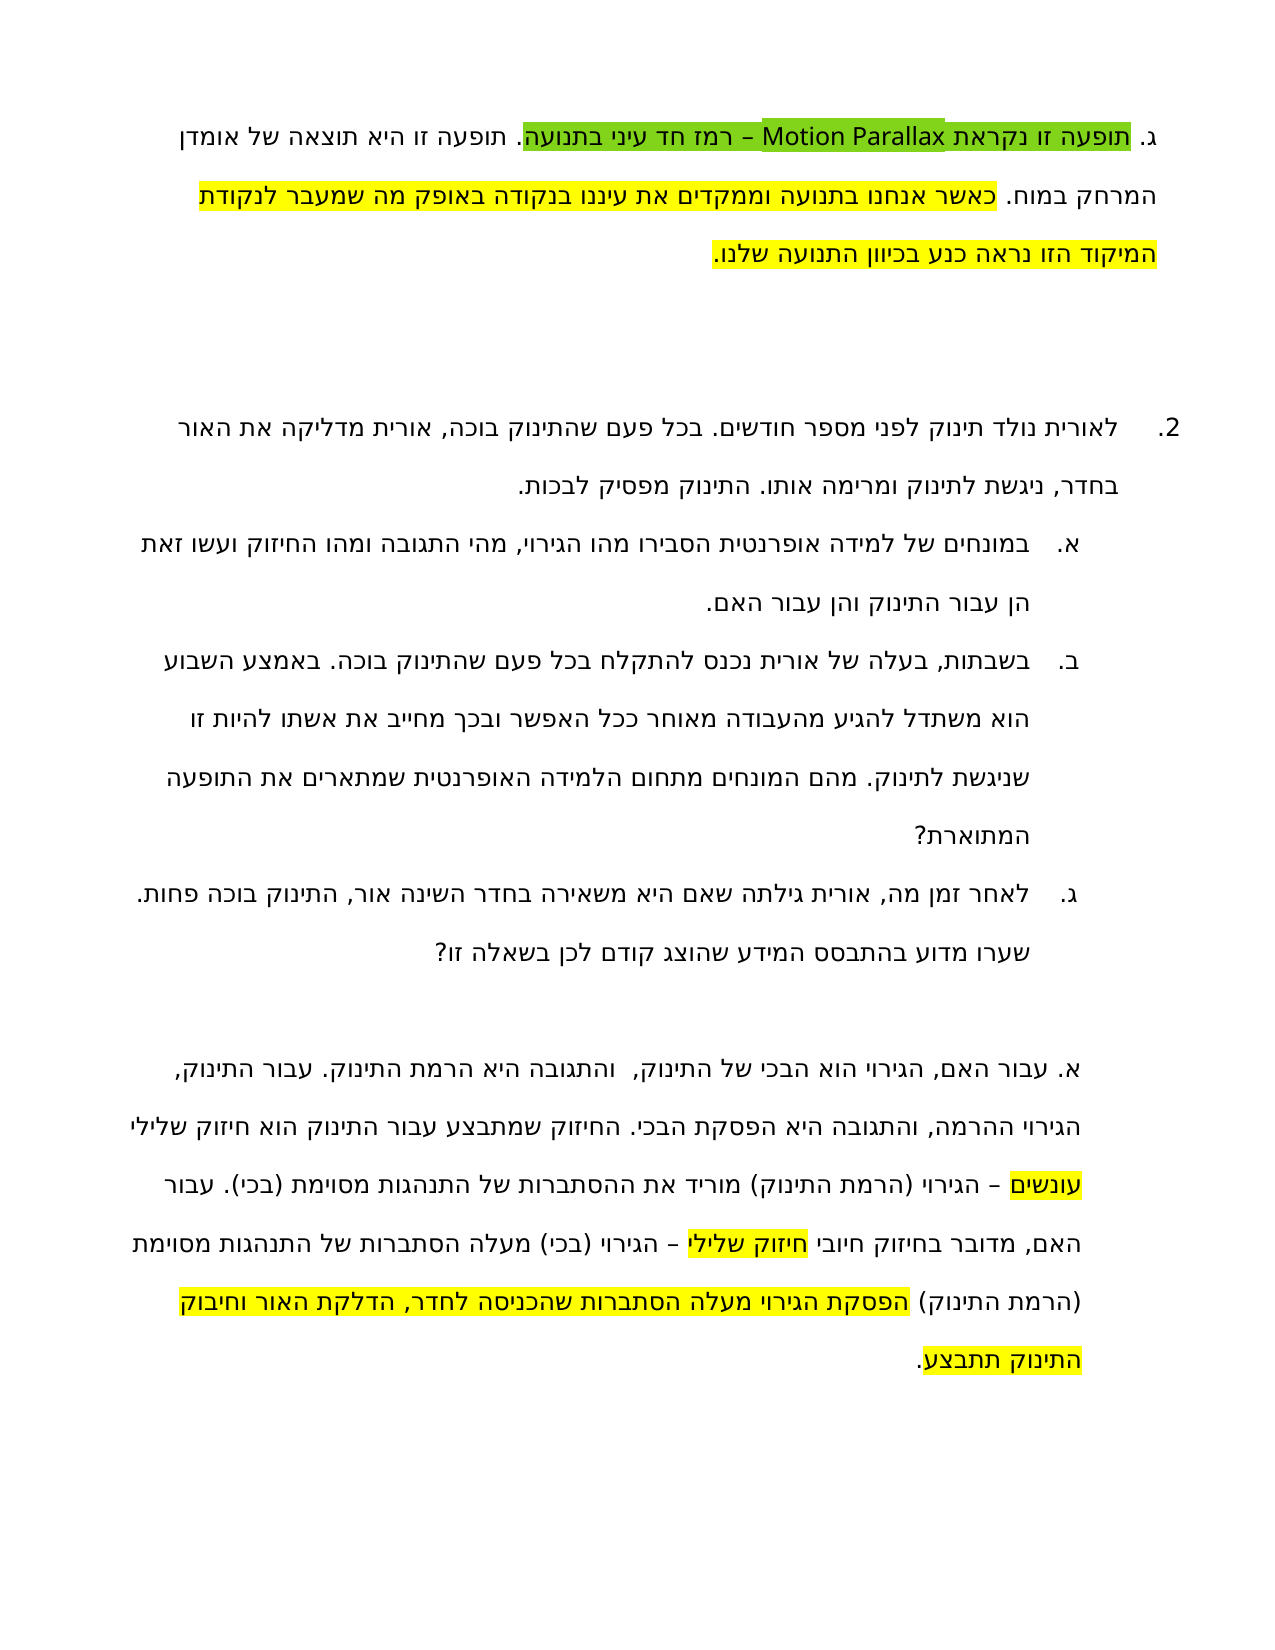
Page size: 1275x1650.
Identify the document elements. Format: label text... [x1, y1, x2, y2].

list לאחר זמן מה, אורית גילתה שאם היא משאירה בחדר השינה אור, התינוק בוכה פחות. שערו מדוע בהתבסס המידע שהוצג קודם לכן בשאלה זו? [118, 880, 1068, 967]
list לאורית נולד תינוק לפני מספר חודשים. בכל פעם שהתינוק בוכה, אורית מדליקה את האור בחדר, ניגשת לתינוק ומרימה אותו. התינוק מפסיק לבכות. [118, 413, 1157, 501]
list ג. תופעה זו נקראת Motion Parallax – רמז חד עיני בתנועה. תופעה זו היא תוצאה של אומדן המרחק במוח. כאשר אנחנו בתנועה וממקדים את עיננו בנקודה באופק מה שמעבר לנקודת המיקוד הזו נראה כנע בכיוון התנועה שלנו. [118, 118, 1157, 269]
list בשבתות, בעלה של אורית נכנס להתקלח בכל פעם שהתינוק בוכה. באמצע השבוע הוא משתדל להגיע מהעבודה מאוחר ככל האפשר ובכך מחייב את אשתו להיות זו שניגשת לתינוק. מהם המונחים מתחום הלמידה האופרנטית שמתארים את התופעה המתוארת? [118, 646, 1068, 851]
list א. עבור האם, הגירוי הוא הבכי של התינוק, והתגובה היא הרמת התינוק. עבור התינוק, הגירוי ההרמה, והתגובה היא הפסקת הבכי. החיזוק שמתבצע עבור התינוק הוא חיזוק שלילי עונשים – הגירוי (הרמת התינוק) מוריד את ההסתברות של התנהגות מסוימת (בכי). עבור האם, מדובר בחיזוק חיובי חיזוק שלילי – הגירוי (בכי) מעלה הסתברות של התנהגות מסוימת (הרמת התינוק) הפסקת הגירוי מעלה הסתברות שהכניסה לחדר, הדלקת האור וחיבוק התינוק תתבצע. [118, 1054, 1082, 1375]
list במונחים של למידה אופרנטית הסבירו מהו הגירוי, מהי התגובה ומהו החיזוק ועשו זאת הן עבור התינוק והן עבור האם. [118, 530, 1068, 617]
